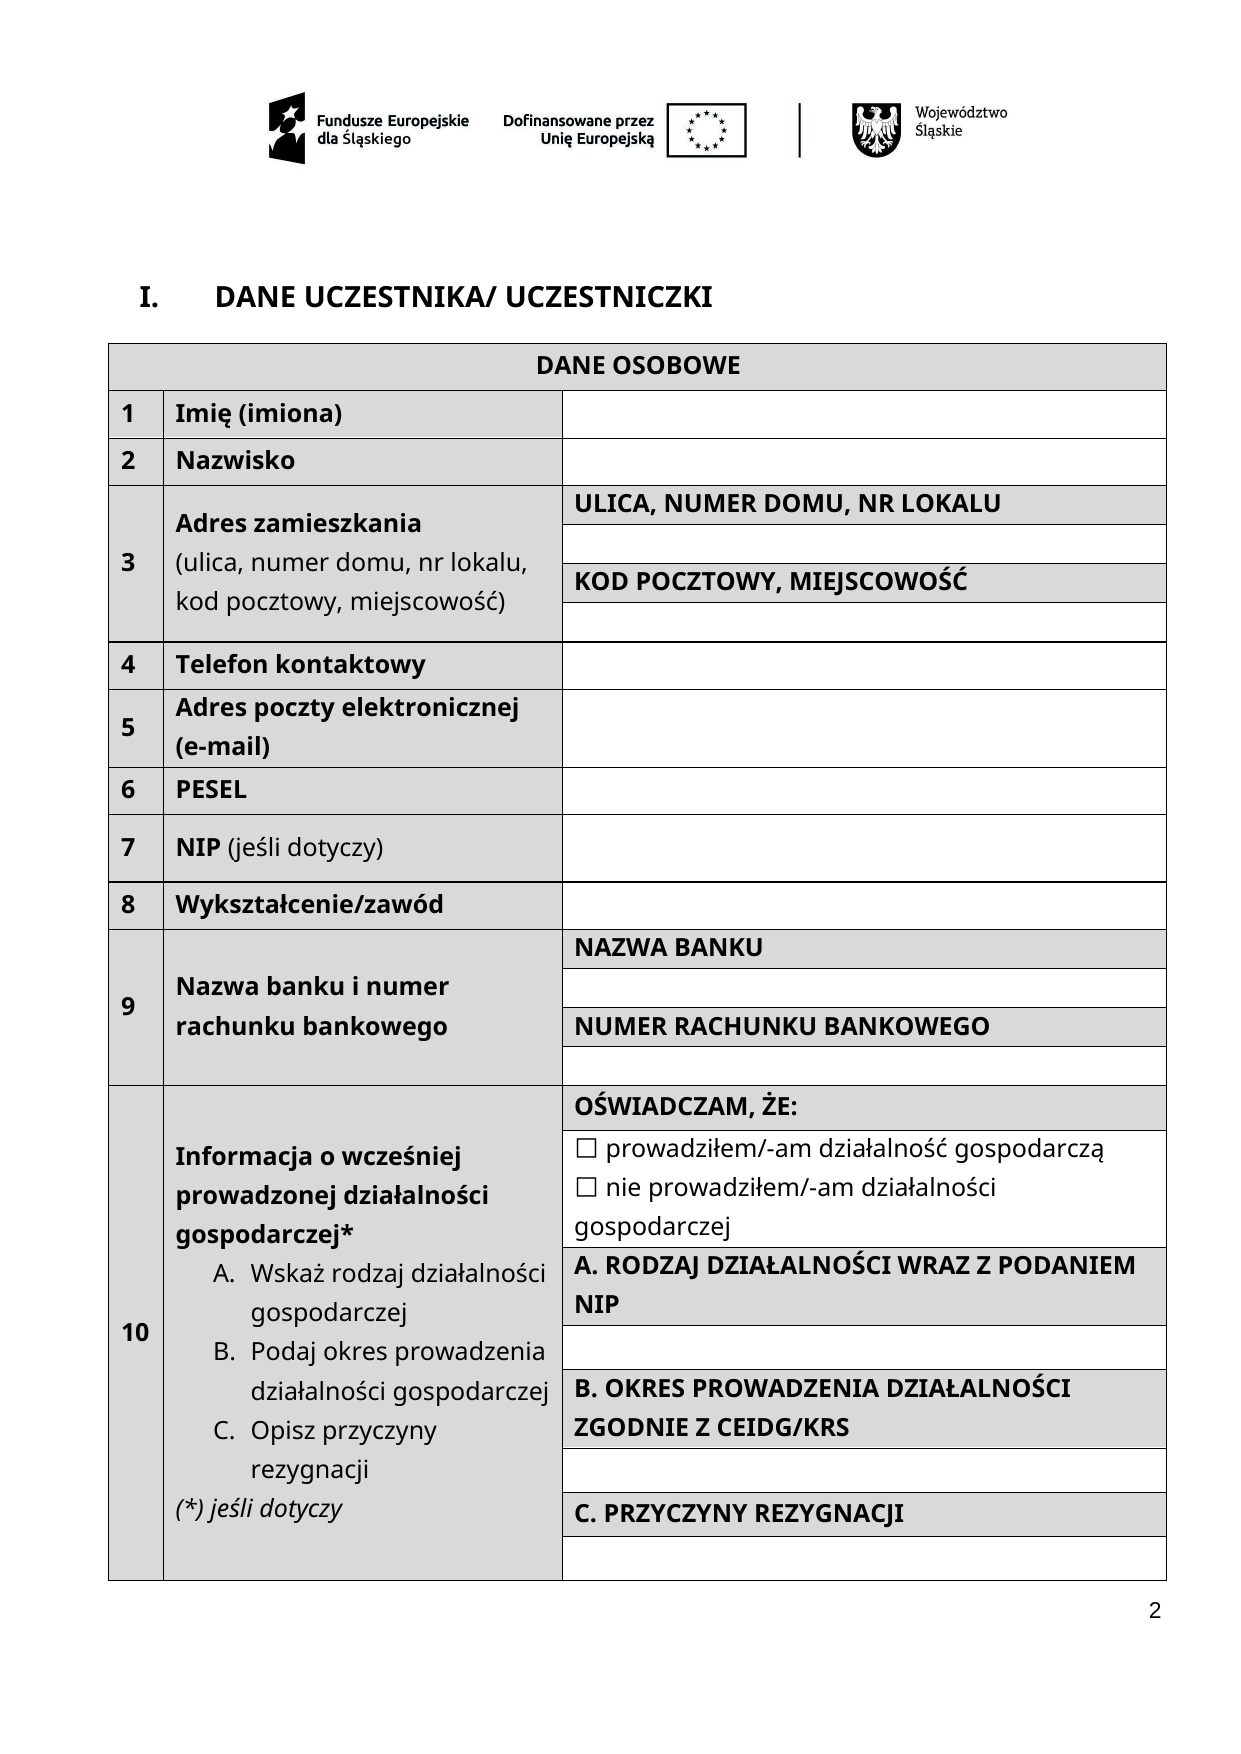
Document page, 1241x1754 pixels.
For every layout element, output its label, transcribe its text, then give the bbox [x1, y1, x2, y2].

table_cell [563, 815, 1166, 881]
table_cell PESEL [164, 768, 562, 814]
table_cell [563, 525, 1166, 563]
table_cell [563, 643, 1166, 689]
table_cell NIP (jeśli dotyczy) [164, 815, 562, 881]
table_cell A. RODZAJ DZIAŁALNOŚCI WRAZ Z PODANIEM NIP [563, 1248, 1166, 1325]
table_cell [563, 1537, 1166, 1580]
table_cell Informacja o wcześniej prowadzonej działalności gospodarczej* Wskaż rodzaj działalności gospodarczej Podaj okres prowadzenia działalności gospodarczej Opisz przyczyny rezygnacji (*) jeśli dotyczy [164, 1086, 562, 1580]
table_cell 3 [109, 486, 163, 641]
table_cell ULICA, NUMER DOMU, NR LOKALU [563, 486, 1166, 524]
table_cell 7 [109, 815, 163, 881]
table_cell [563, 883, 1166, 929]
table_cell Nazwisko [164, 439, 562, 485]
table_cell Adres zamieszkania (ulica, numer domu, nr lokalu, kod pocztowy, miejscowość) [164, 486, 562, 641]
table_cell Telefon kontaktowy [164, 643, 562, 689]
table_cell Wykształcenie/zawód [164, 883, 562, 929]
table_cell ⬜ prowadziłem/-am działalność gospodarczą ⬜ nie prowadziłem/-am działalności gospodarczej [563, 1131, 1166, 1247]
table_cell [563, 969, 1166, 1007]
table_cell OŚWIADCZAM, ŻE: [563, 1086, 1166, 1130]
table_cell Adres poczty elektronicznej (e-mail) [164, 690, 562, 767]
table_cell [563, 1047, 1166, 1085]
table_cell 2 [109, 439, 163, 485]
table_cell [563, 603, 1166, 641]
table_cell 9 [109, 930, 163, 1085]
table_cell B. OKRES PROWADZENIA DZIAŁALNOŚCI ZGODNIE Z CEIDG/KRS [563, 1370, 1166, 1447]
table_cell Imię (imiona) [164, 391, 562, 437]
table_cell 10 [109, 1086, 163, 1580]
table_cell NAZWA BANKU [563, 930, 1166, 968]
table_cell [563, 439, 1166, 485]
table_cell 5 [109, 690, 163, 767]
table_cell [563, 1326, 1166, 1369]
table_cell C. PRZYCZYNY REZYGNACJI [563, 1493, 1166, 1536]
table_cell [563, 391, 1166, 437]
table_cell KOD POCZTOWY, MIEJSCOWOŚĆ [563, 564, 1166, 602]
table_cell 8 [109, 883, 163, 929]
table_cell [563, 768, 1166, 814]
table_cell NUMER RACHUNKU BANKOWEGO [563, 1008, 1166, 1046]
table_cell 6 [109, 768, 163, 814]
table_cell 1 [109, 391, 163, 437]
table_cell 4 [109, 643, 163, 689]
table_cell [563, 690, 1166, 767]
table_cell Nazwa banku i numer rachunku bankowego [164, 930, 562, 1085]
list DANE UCZESTNIKA/ UCZESTNICZKI [139, 277, 1161, 316]
table_header DANE OSOBOWE [109, 344, 1166, 390]
table_cell [563, 1449, 1166, 1492]
